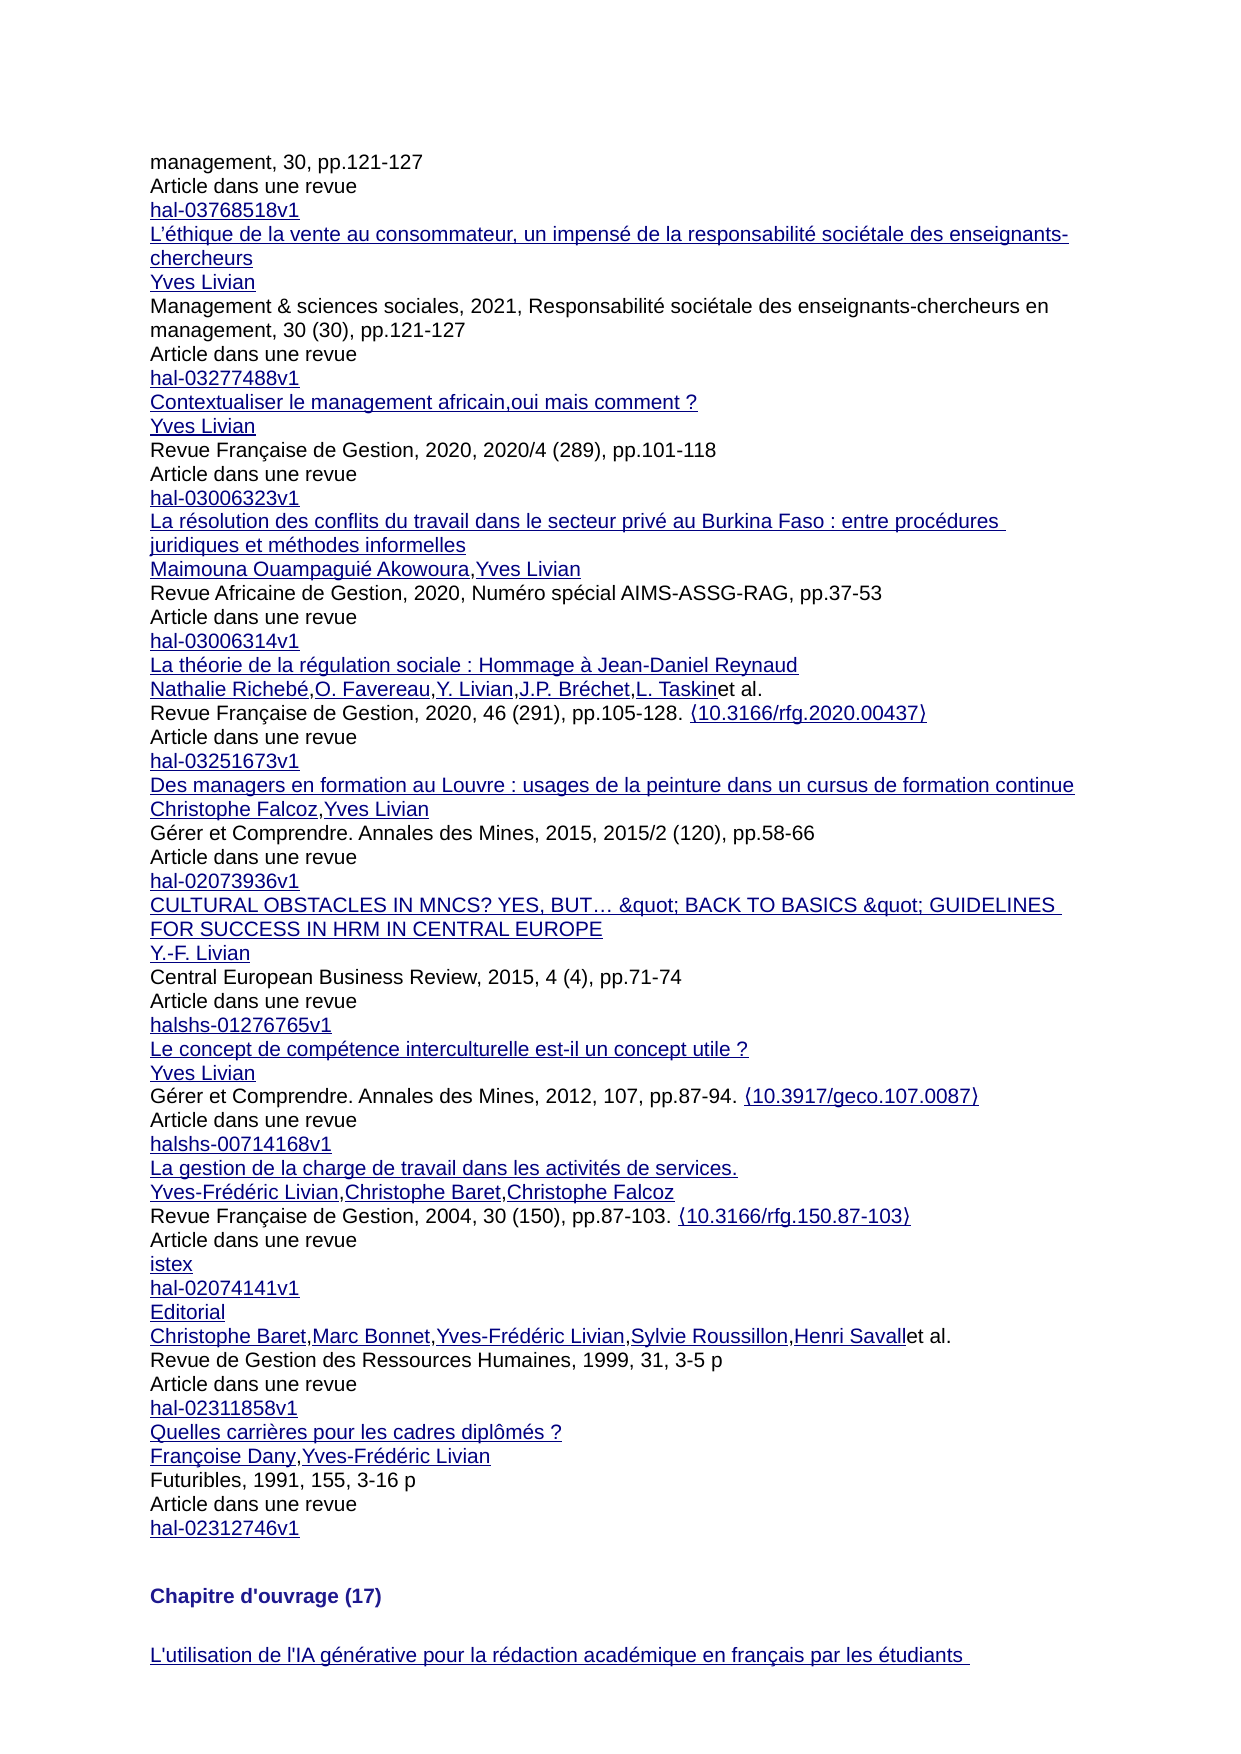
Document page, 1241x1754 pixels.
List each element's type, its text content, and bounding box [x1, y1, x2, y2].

table_cell Contextualiser le management africain,oui mais comment ? Yves Livian Revue Française de Gestion, 2020, 2020/4 (289), pp.101-118 Article dans une revue hal-03006323v1 [150, 390, 1090, 509]
table_cell management, 30, pp.121-127 Article dans une revue hal-03768518v1 [150, 150, 1090, 222]
table_cell La résolution des conflits du travail dans le secteur privé au Burkina Faso : entre procédures juridiques et méthodes informelles Maimouna Ouampaguié Akowoura,Yves Livian Revue Africaine de Gestion, 2020, Numéro spécial AIMS-ASSG-RAG, pp.37-53 Article dans une revue hal-03006314v1 [150, 509, 1090, 653]
table_cell L’éthique de la vente au consommateur, un impensé de la responsabilité sociétale des enseignants-chercheurs Yves Livian Management & sciences sociales, 2021, Responsabilité sociétale des enseignants-chercheurs en management, 30 (30), pp.121-127 Article dans une revue hal-03277488v1 [150, 222, 1090, 389]
table_cell Le concept de compétence interculturelle est-il un concept utile ? Yves Livian Gérer et Comprendre. Annales des Mines, 2012, 107, pp.87-94. ⟨10.3917/geco.107.0087⟩ Article dans une revue halshs-00714168v1 [150, 1036, 1090, 1156]
table_cell CULTURAL OBSTACLES IN MNCS? YES, BUT… &quot; BACK TO BASICS &quot; GUIDELINES FOR SUCCESS IN HRM IN CENTRAL EUROPE Y.-F. Livian Central European Business Review, 2015, 4 (4), pp.71-74 Article dans une revue halshs-01276765v1 [150, 893, 1090, 1036]
table_cell Editorial Christophe Baret,Marc Bonnet,Yves-Frédéric Livian,Sylvie Roussillon,Henri Savallet al. Revue de Gestion des Ressources Humaines, 1999, 31, 3-5 p Article dans une revue hal-02311858v1 [150, 1300, 1090, 1420]
table_cell La gestion de la charge de travail dans les activités de services. Yves-Frédéric Livian,Christophe Baret,Christophe Falcoz Revue Française de Gestion, 2004, 30 (150), pp.87-103. ⟨10.3166/rfg.150.87-103⟩ Article dans une revue istex hal-02074141v1 [150, 1156, 1090, 1300]
table_cell Quelles carrières pour les cadres diplômés ? Françoise Dany,Yves-Frédéric Livian Futuribles, 1991, 155, 3-16 p Article dans une revue hal-02312746v1 [150, 1420, 1090, 1539]
table_cell La théorie de la régulation sociale : Hommage à Jean-Daniel Reynaud Nathalie Richebé,O. Favereau,Y. Livian,J.P. Bréchet,L. Taskinet al. Revue Française de Gestion, 2020, 46 (291), pp.105-128. ⟨10.3166/rfg.2020.00437⟩ Article dans une revue hal-03251673v1 [150, 653, 1090, 773]
table_header L'utilisation de l'IA générative pour la rédaction académique en français par les étudiants [150, 1643, 1090, 1667]
table_cell Des managers en formation au Louvre : usages de la peinture dans un cursus de formation continue Christophe Falcoz,Yves Livian Gérer et Comprendre. Annales des Mines, 2015, 2015/2 (120), pp.58-66 Article dans une revue hal-02073936v1 [150, 773, 1090, 893]
subtitle Chapitre d'ouvrage (17) [150, 1584, 1090, 1608]
